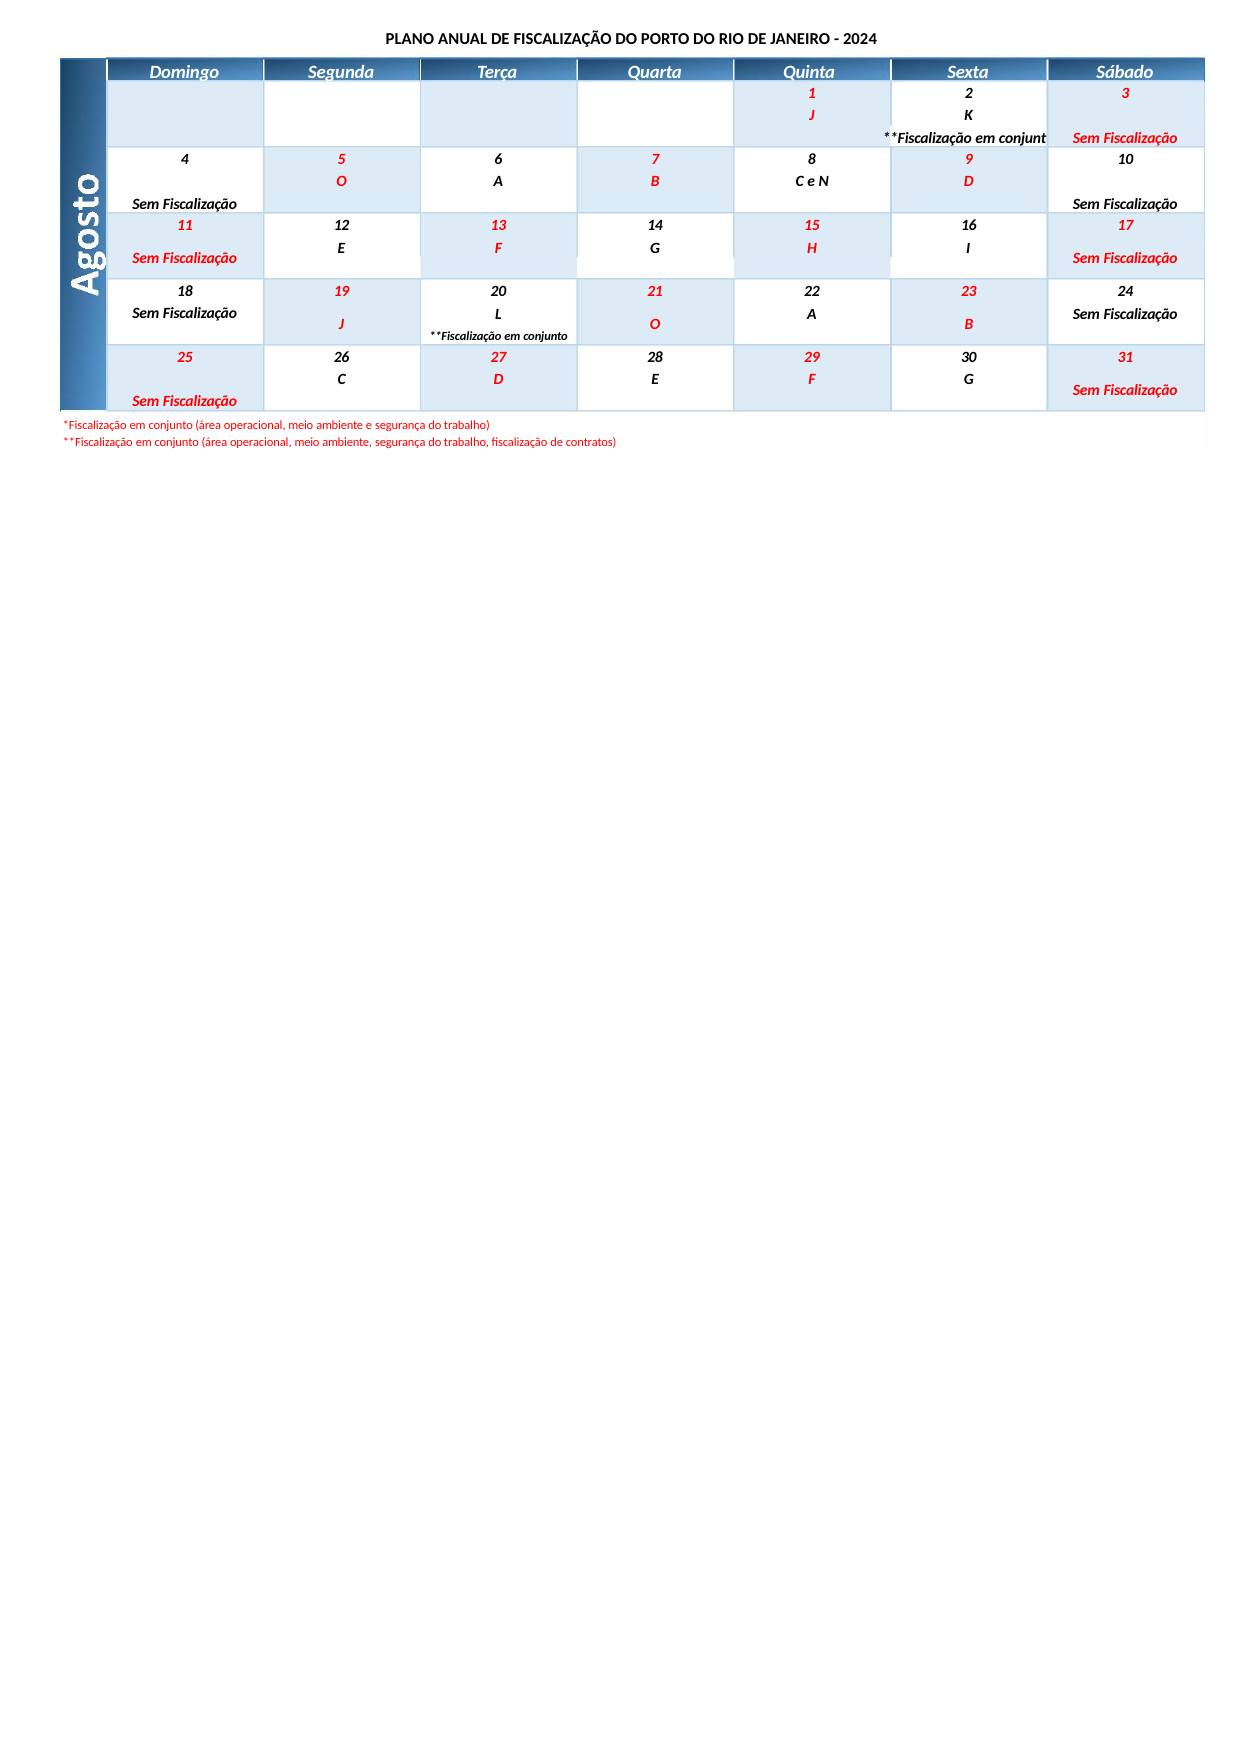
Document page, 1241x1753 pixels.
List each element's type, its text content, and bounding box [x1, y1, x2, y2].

text 17 [1117, 216, 1201, 234]
text 21 [647, 282, 686, 300]
text Sem Fiscalização [1073, 128, 1201, 147]
text C e N [795, 172, 851, 190]
text A [807, 304, 843, 323]
text D [493, 370, 529, 388]
text 20 [490, 282, 529, 300]
text B [651, 172, 683, 190]
text F [808, 370, 843, 388]
text *Fiscalização em conjunto [435, 328, 587, 343]
text Sem Fiscalização [1073, 194, 1201, 213]
text Domingo [149, 61, 244, 83]
text J [809, 106, 838, 124]
text 1 [177, 282, 184, 300]
text 8 [184, 282, 216, 300]
text B [964, 314, 1000, 333]
text Terça [477, 61, 543, 83]
text 24 [1117, 282, 1156, 300]
text F [494, 238, 529, 257]
text 8 [808, 150, 839, 168]
text 1 [184, 216, 216, 234]
text *Fiscalização em conjunt [890, 128, 1070, 147]
text 31 [1117, 348, 1156, 366]
text D [964, 172, 997, 190]
text Sem Fiscalização [132, 304, 260, 322]
text 5 [337, 150, 368, 168]
text G [650, 238, 686, 257]
text 1 [177, 216, 184, 234]
text Sábado [1096, 61, 1178, 83]
text 14 [647, 216, 686, 234]
text 16 [961, 216, 1000, 234]
text * [882, 128, 890, 147]
text J [339, 314, 372, 333]
text Sem Fiscalização [1073, 304, 1201, 323]
text 10 [1117, 150, 1201, 168]
text 3 [1121, 84, 1152, 102]
text *Fiscalização em conjunto (área operacional, meio ambiente e segurança do trabalho) [63, 418, 514, 433]
text G [963, 370, 1000, 388]
text O [649, 314, 686, 333]
text Sexta [947, 61, 1014, 83]
text 29 [804, 348, 843, 366]
text 23 [961, 282, 1000, 300]
text Segunda [308, 61, 399, 83]
text A [493, 172, 526, 190]
text 28 [647, 348, 686, 366]
text 1 [808, 84, 839, 102]
text Sem Fiscalização [1073, 248, 1201, 267]
text **Fiscalização em conjunto (área operacional, meio ambiente, segurança do trabalho, fiscalização de contratos) [63, 434, 641, 449]
text E [651, 370, 686, 388]
text 13 [490, 216, 529, 234]
text 6 [494, 150, 525, 168]
text H [807, 238, 843, 257]
text 12 [333, 216, 372, 234]
text C [337, 370, 372, 388]
text 5 [184, 348, 216, 366]
text 2 [177, 348, 184, 361]
text * [429, 328, 435, 343]
text I [966, 239, 1000, 257]
text Sem Fiscalização [132, 248, 260, 267]
text Sem Fiscalização [132, 194, 260, 213]
text 2 [964, 84, 996, 102]
text K [964, 106, 996, 124]
text 15 [804, 216, 843, 234]
text 26 [333, 348, 372, 366]
text Quarta [627, 61, 706, 83]
text 4 [181, 150, 212, 168]
text O [336, 172, 370, 190]
text Sem Fiscalização [1073, 381, 1201, 399]
text E [337, 238, 372, 257]
text 30 [961, 348, 1000, 366]
text 9 [964, 150, 996, 168]
text Sem Fiscalização [132, 392, 260, 410]
text PLANO ANUAL DE FISCALIZAÇÃO DO PORTO DO RIO DE JANEIRO - 2024 [385, 28, 903, 48]
text Quinta [783, 61, 860, 83]
text 19 [333, 282, 372, 300]
text 22 [804, 282, 843, 300]
text 27 [490, 348, 529, 366]
text L [495, 304, 525, 323]
text 7 [651, 150, 682, 168]
